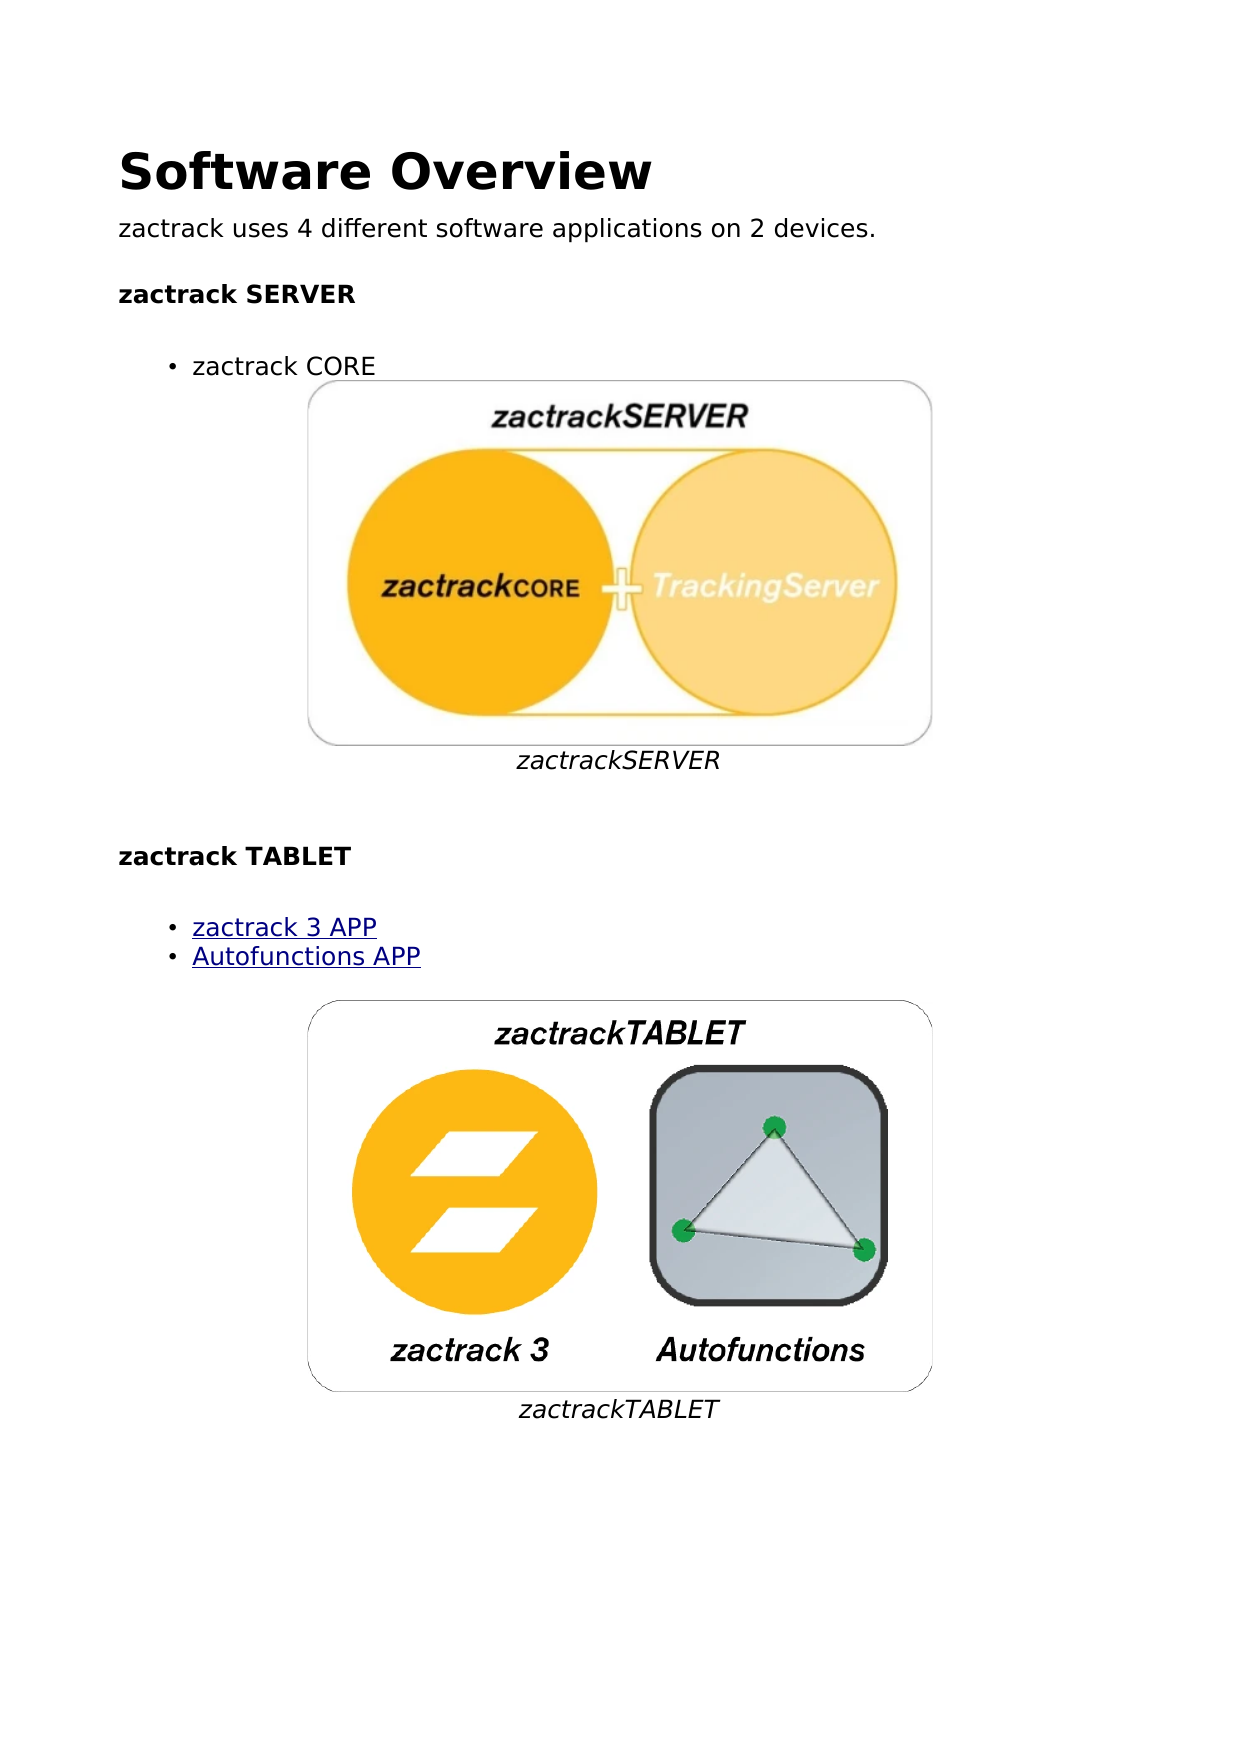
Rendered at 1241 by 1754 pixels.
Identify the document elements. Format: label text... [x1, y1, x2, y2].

list Autofunctions APP [177, 942, 1122, 971]
subtitle Software Overview [118, 143, 1122, 201]
picture [307, 380, 933, 746]
text zactrack uses 4 different software applications on 2 devices. [118, 214, 1122, 243]
list zactrack 3 APP [177, 913, 1122, 942]
list zactrack CORE [177, 352, 1122, 381]
text zactrackTABLET [308, 1396, 933, 1425]
text zactrackSERVER [308, 746, 933, 775]
subtitle zactrack TABLET [118, 842, 1122, 871]
subtitle zactrack SERVER [118, 281, 1122, 310]
picture [307, 1000, 933, 1396]
